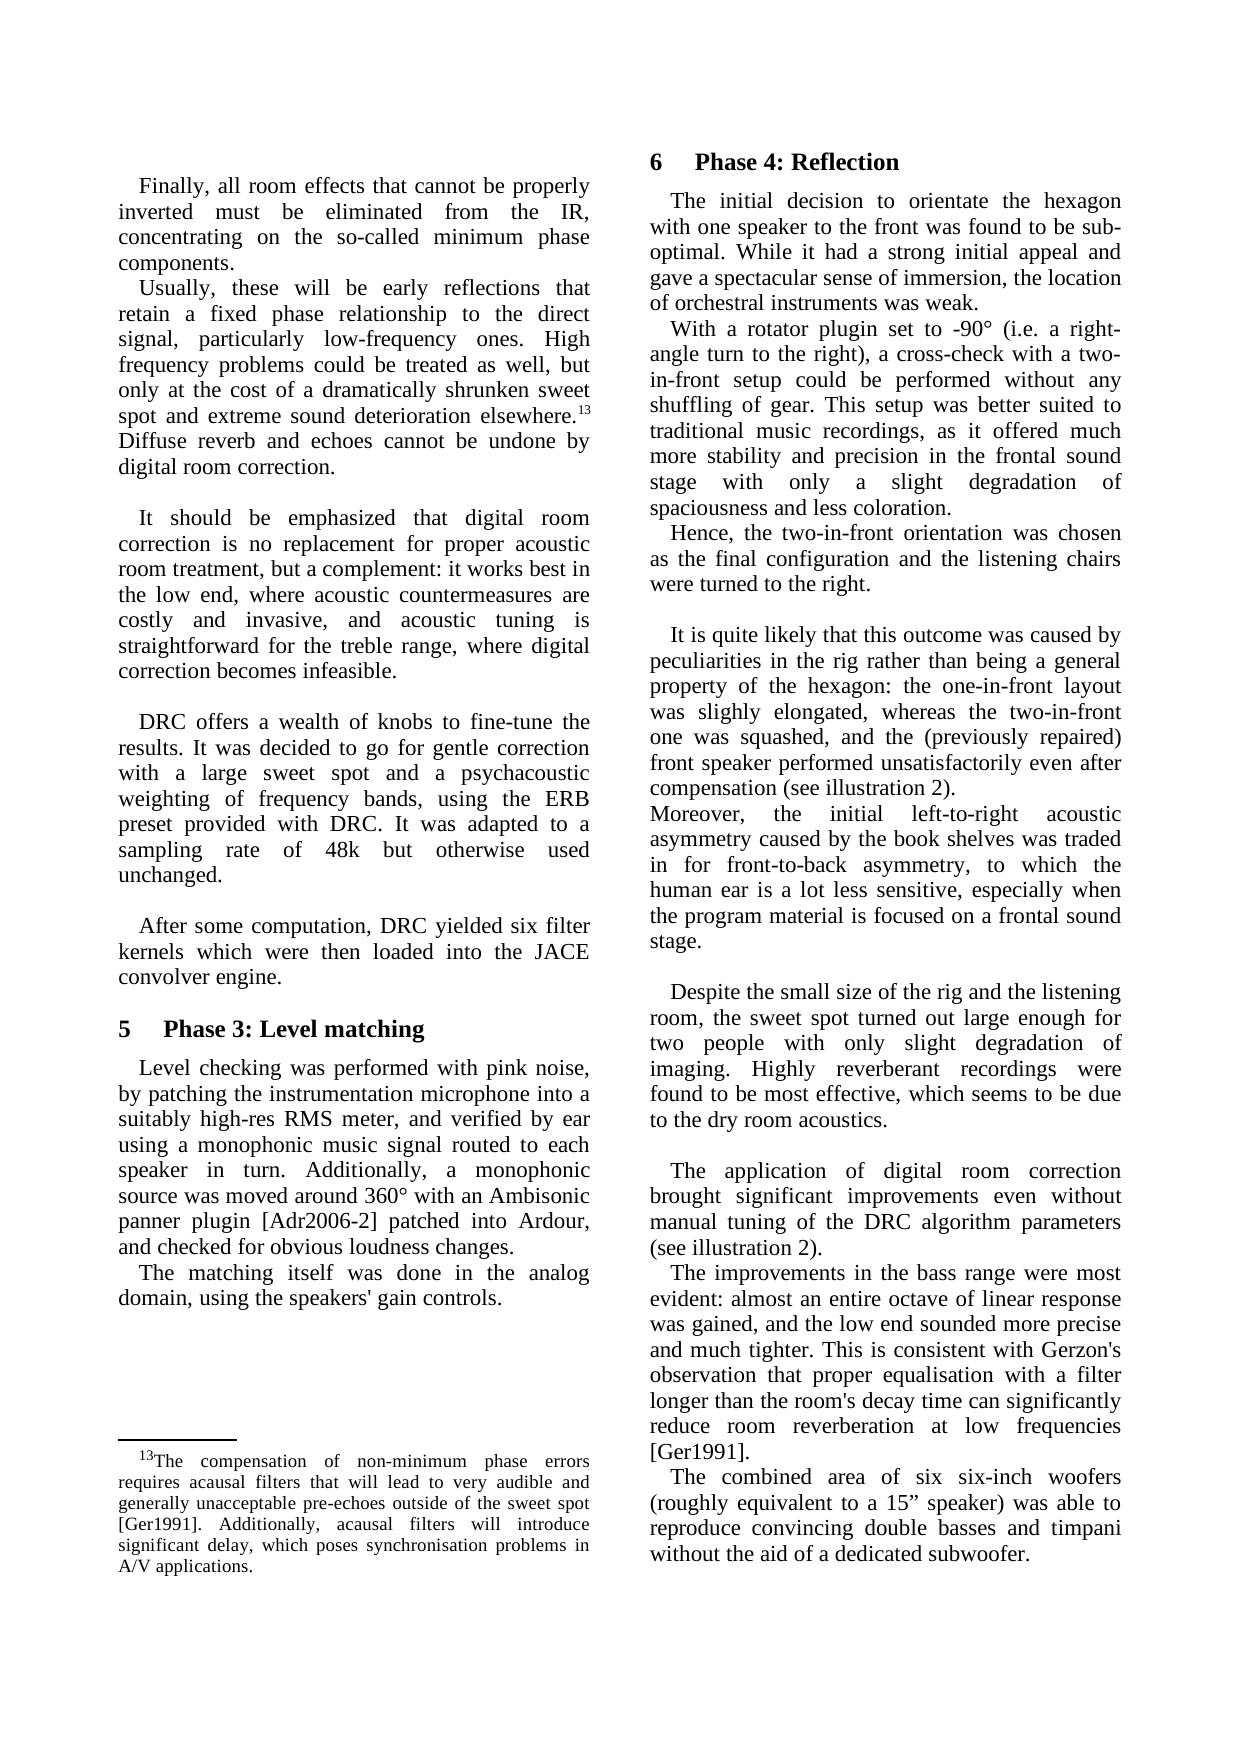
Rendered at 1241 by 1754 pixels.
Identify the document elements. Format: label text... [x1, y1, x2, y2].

text Finally, all room effects that cannot be properly inverted must be eliminated from the IR, concentrating on the so-called minimum phase components. [118, 173, 591, 275]
text The compensation of non-minimum phase errors requires acausal filters that will lead to very audible and generally unacceptable pre-echoes outside of the sweet spot [Ger1991]. Additionally, acausal filters will introduce significant delay, which poses synchronisation problems in A/V applications. [118, 1448, 591, 1577]
text The initial decision to orientate the hexagon with one speaker to the front was found to be sub-optimal. While it had a strong initial appeal and gave a spectacular sense of immersion, the location of orchestral instruments was weak. [649, 188, 1122, 316]
text Despite the small size of the rig and the listening room, the sweet spot turned out large enough for two people with only slight degradation of imaging. Highly reverberant recordings were found to be most effective, which seems to be due to the dry room acoustics. [649, 979, 1122, 1132]
text The matching itself was done in the analog domain, using the speakers' gain controls. [118, 1259, 591, 1311]
text It should be emphasized that digital room correction is no replacement for proper acoustic room treatment, but a complement: it works best in the low end, where acoustic countermeasures are costly and invasive, and acoustic tuning is straightforward for the treble range, where digital correction becomes infeasible. [118, 505, 591, 683]
text Usually, these will be early reflections that retain a fixed phase relationship to the direct signal, particularly low-frequency ones. High frequency problems could be treated as well, but only at the cost of a dramatically shrunken sweet spot and extreme sound deterioration elsewhere. Diffuse reverb and echoes cannot be undone by digital room correction. [118, 275, 591, 479]
text It is quite likely that this outcome was caused by peculiarities in the rig rather than being a general property of the hexagon: the one-in-front layout was slighly elongated, whereas the two-in-front one was squashed, and the (previously repaired) front speaker performed unsatisfactorily even after compensation (see illustration 2). Moreover, the initial left-to-right acoustic asymmetry caused by the book shelves was traded in for front-to-back asymmetry, to which the human ear is a lot less sensitive, especially when the program material is focused on a frontal sound stage. [649, 622, 1122, 954]
text The application of digital room correction brought significant improvements even without manual tuning of the DRC algorithm parameters (see illustration 2). [649, 1158, 1122, 1260]
text DRC offers a wealth of knobs to fine-tune the results. It was decided to go for gentle correction with a large sweet spot and a psychacoustic weighting of frequency bands, using the ERB preset provided with DRC. It was adapted to a sampling rate of 48k but otherwise used unchanged. [118, 709, 591, 888]
text The improvements in the bass range were most evident: almost an entire octave of linear response was gained, and the low end sounded more precise and much tighter. This is consistent with Gerzon's observation that proper equalisation with a filter longer than the room's decay time can significantly reduce room reverberation at low frequencies [Ger1991]. [649, 1260, 1122, 1464]
subtitle Phase 3: Level matching [118, 1015, 591, 1043]
subtitle Phase 4: Reflection [649, 148, 1122, 176]
text The combined area of six six-inch woofers (roughly equivalent to a 15” speaker) was able to reproduce convincing double basses and timpani without the aid of a dedicated subwoofer. [649, 1464, 1122, 1566]
text After some computation, DRC yielded six filter kernels which were then loaded into the JACE convolver engine. [118, 913, 591, 990]
text With a rotator plugin set to -90° (i.e. a right-angle turn to the right), a cross-check with a two-in-front setup could be performed without any shuffling of gear. This setup was better suited to traditional music recordings, as it offered much more stability and precision in the frontal sound stage with only a slight degradation of spaciousness and less coloration. [649, 316, 1122, 520]
text Level checking was performed with pink noise, by patching the instrumentation microphone into a suitably high-res RMS meter, and verified by ear using a monophonic music signal routed to each speaker in turn. Additionally, a monophonic source was moved around 360° with an Ambisonic panner plugin [Adr2006-2] patched into Ardour, and checked for obvious loudness changes. [118, 1055, 591, 1259]
text Hence, the two-in-front orientation was chosen as the final configuration and the listening chairs were turned to the right. [649, 520, 1122, 596]
